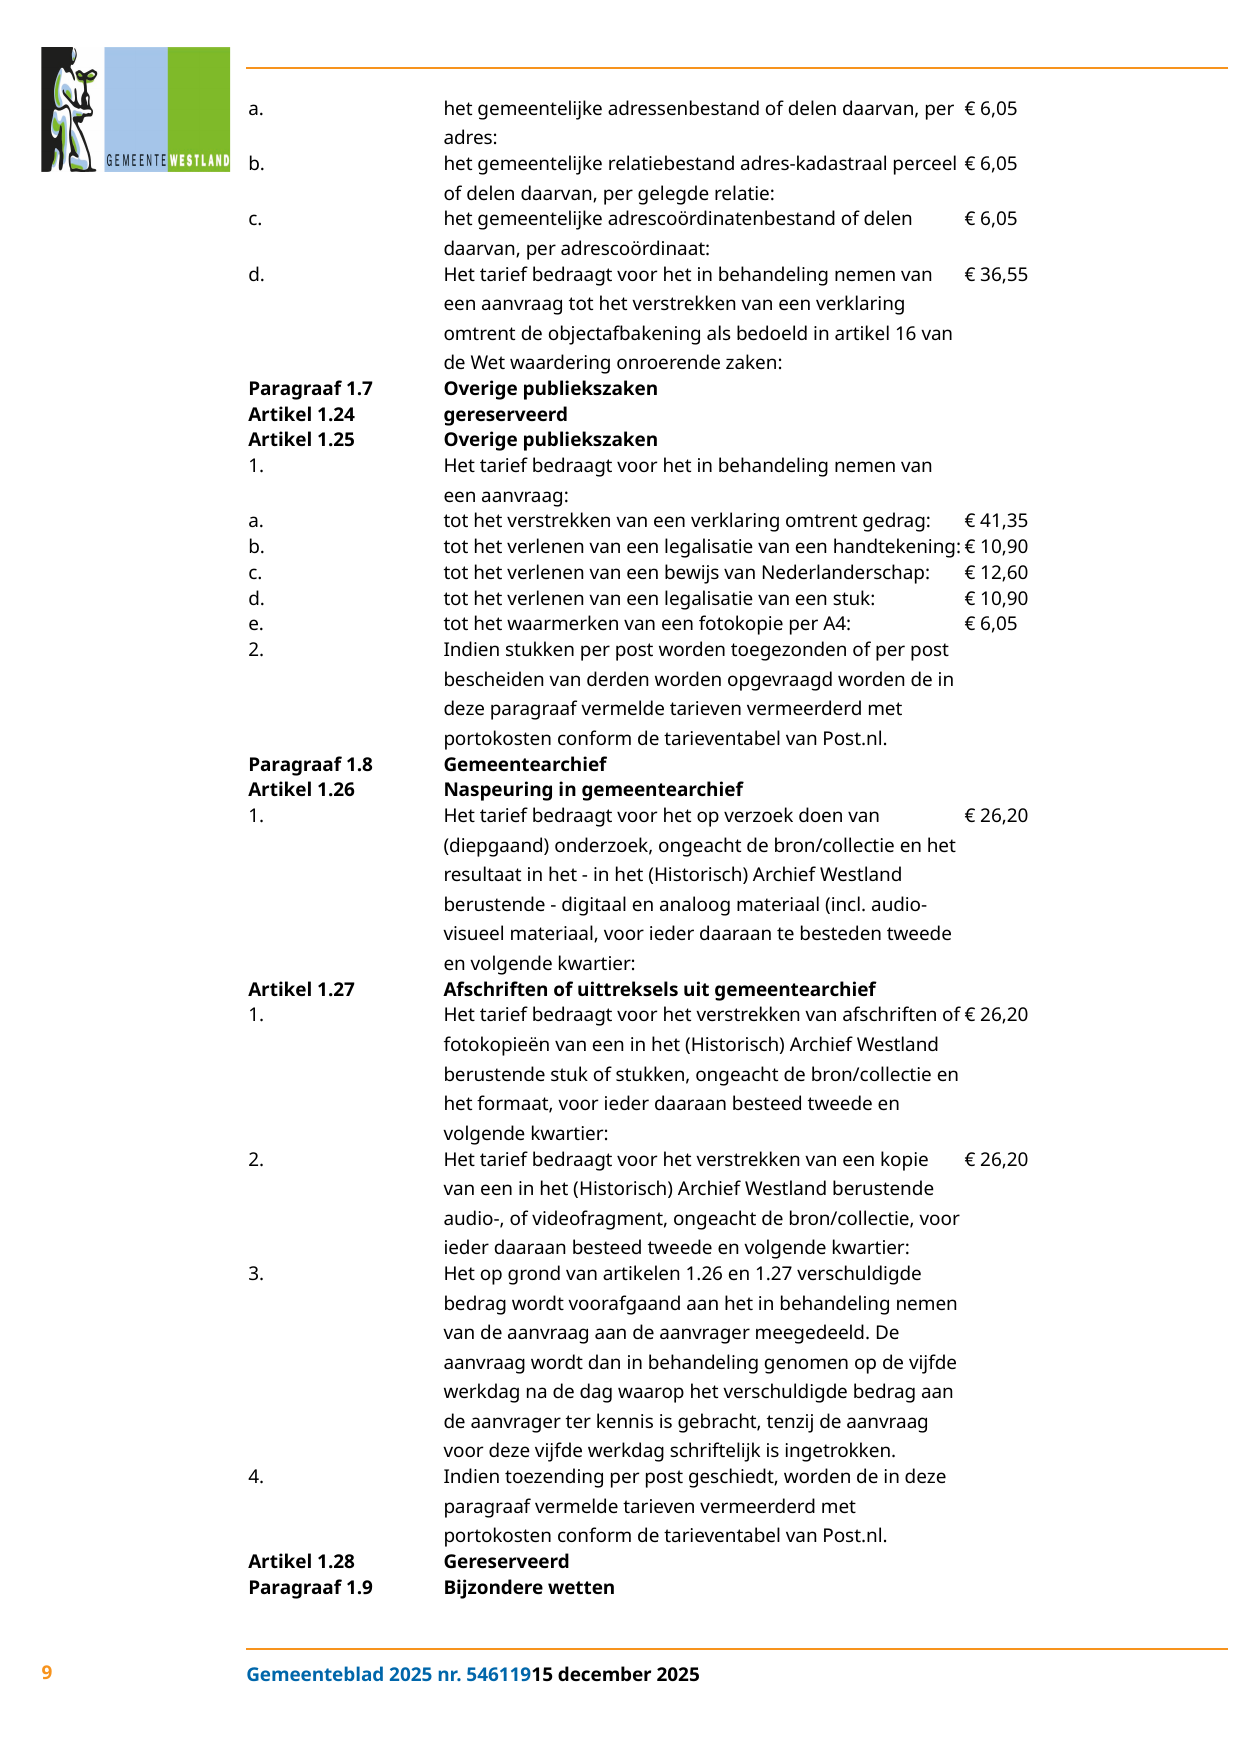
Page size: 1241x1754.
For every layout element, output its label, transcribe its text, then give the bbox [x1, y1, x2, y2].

table_cell € 10,90 [964, 585, 1152, 611]
table_cell 1. [248, 453, 443, 508]
table_cell Artikel 1.24 [248, 401, 443, 427]
table_cell Het tarief bedraagt voor het in behandeling nemen van een aanvraag: [443, 453, 964, 508]
table_cell [964, 401, 1152, 427]
table_cell € 26,20 [964, 1146, 1152, 1260]
table_cell € 26,20 [964, 802, 1152, 976]
table_cell [964, 976, 1152, 1002]
table_cell Artikel 1.25 [248, 427, 443, 452]
table_cell € 6,05 [964, 150, 1152, 205]
table_cell [964, 1464, 1152, 1548]
table_cell [964, 453, 1152, 508]
table_cell Naspeuring in gemeentearchief [443, 777, 964, 802]
picture [41, 47, 231, 172]
table_cell € 36,55 [964, 261, 1152, 375]
table_cell c. [248, 559, 443, 585]
table_cell a. [248, 508, 443, 533]
table_cell Gemeentearchief [443, 751, 964, 777]
table_cell Gereserveerd [443, 1548, 964, 1574]
table_cell gereserveerd [443, 401, 964, 427]
table_cell € 6,05 [964, 95, 1152, 150]
table_cell het gemeentelijke adrescoördinatenbestand of delen daarvan, per adrescoördinaat: [443, 205, 964, 261]
table_cell € 6,05 [964, 205, 1152, 261]
table_cell Indien stukken per post worden toegezonden of per post bescheiden van derden worden opgevraagd worden de in deze paragraaf vermelde tarieven vermeerderd met portokosten conform de tarieventabel van Post.nl. [443, 636, 964, 751]
table_cell e. [248, 611, 443, 636]
table_cell c. [248, 205, 443, 261]
table_cell tot het verlenen van een legalisatie van een handtekening: [443, 534, 964, 559]
table_cell Paragraaf 1.9 [248, 1574, 443, 1600]
table_cell [964, 636, 1152, 751]
table_cell Overige publiekszaken [443, 375, 964, 401]
table_cell Artikel 1.28 [248, 1548, 443, 1574]
table_cell b. [248, 534, 443, 559]
table_cell tot het verlenen van een legalisatie van een stuk: [443, 585, 964, 611]
table_cell € 26,20 [964, 1002, 1152, 1146]
table_cell Artikel 1.27 [248, 976, 443, 1002]
table_cell € 6,05 [964, 611, 1152, 636]
table_cell b. [248, 150, 443, 205]
table_cell Artikel 1.26 [248, 777, 443, 802]
table_cell Overige publiekszaken [443, 427, 964, 452]
table_cell het gemeentelijke relatiebestand adres-kadastraal perceel of delen daarvan, per gelegde relatie: [443, 150, 964, 205]
table_cell het gemeentelijke adressenbestand of delen daarvan, per adres: [443, 95, 964, 150]
table_cell d. [248, 261, 443, 375]
table_cell € 10,90 [964, 534, 1152, 559]
table_cell € 41,35 [964, 508, 1152, 533]
table_cell [964, 375, 1152, 401]
table_cell 3. [248, 1260, 443, 1463]
table_cell Paragraaf 1.8 [248, 751, 443, 777]
table_cell Het tarief bedraagt voor het op verzoek doen van (diepgaand) onderzoek, ongeacht de bron/collectie en het resultaat in het - in het (Historisch) Archief Westland berustende - digitaal en analoog materiaal (incl. audio- visueel materiaal, voor ieder daaraan te besteden tweede en volgende kwartier: [443, 802, 964, 976]
table_cell Bijzondere wetten [443, 1574, 964, 1600]
table_cell [964, 1548, 1152, 1574]
table_cell tot het verlenen van een bewijs van Nederlanderschap: [443, 559, 964, 585]
table_cell [964, 427, 1152, 452]
table_cell Afschriften of uittreksels uit gemeentearchief [443, 976, 964, 1002]
table_cell Het tarief bedraagt voor het verstrekken van afschriften of fotokopieën van een in het (Historisch) Archief Westland berustende stuk of stukken, ongeacht de bron/collectie en het formaat, voor ieder daaraan besteed tweede en volgende kwartier: [443, 1002, 964, 1146]
table_cell Paragraaf 1.7 [248, 375, 443, 401]
table_cell a. [248, 95, 443, 150]
table_cell tot het verstrekken van een verklaring omtrent gedrag: [443, 508, 964, 533]
table_cell € 12,60 [964, 559, 1152, 585]
table_cell [964, 751, 1152, 777]
table_cell Indien toezending per post geschiedt, worden de in deze paragraaf vermelde tarieven vermeerderd met portokosten conform de tarieventabel van Post.nl. [443, 1464, 964, 1548]
table_cell 2. [248, 636, 443, 751]
table_cell [964, 777, 1152, 802]
table_cell Het op grond van artikelen 1.26 en 1.27 verschuldigde bedrag wordt voorafgaand aan het in behandeling nemen van de aanvraag aan de aanvrager meegedeeld. De aanvraag wordt dan in behandeling genomen op de vijfde werkdag na de dag waarop het verschuldigde bedrag aan de aanvrager ter kennis is gebracht, tenzij de aanvraag voor deze vijfde werkdag schriftelijk is ingetrokken. [443, 1260, 964, 1463]
table_cell Het tarief bedraagt voor het in behandeling nemen van een aanvraag tot het verstrekken van een verklaring omtrent de objectafbakening als bedoeld in artikel 16 van de Wet waardering onroerende zaken: [443, 261, 964, 375]
table_cell 4. [248, 1464, 443, 1548]
table_cell 1. [248, 1002, 443, 1146]
table_cell 2. [248, 1146, 443, 1260]
table_cell d. [248, 585, 443, 611]
table_cell [964, 1574, 1152, 1600]
table_cell Het tarief bedraagt voor het verstrekken van een kopie van een in het (Historisch) Archief Westland berustende audio-, of videofragment, ongeacht de bron/collectie, voor ieder daaraan besteed tweede en volgende kwartier: [443, 1146, 964, 1260]
table_cell tot het waarmerken van een fotokopie per A4: [443, 611, 964, 636]
table_cell [964, 1260, 1152, 1463]
table_cell 1. [248, 802, 443, 976]
